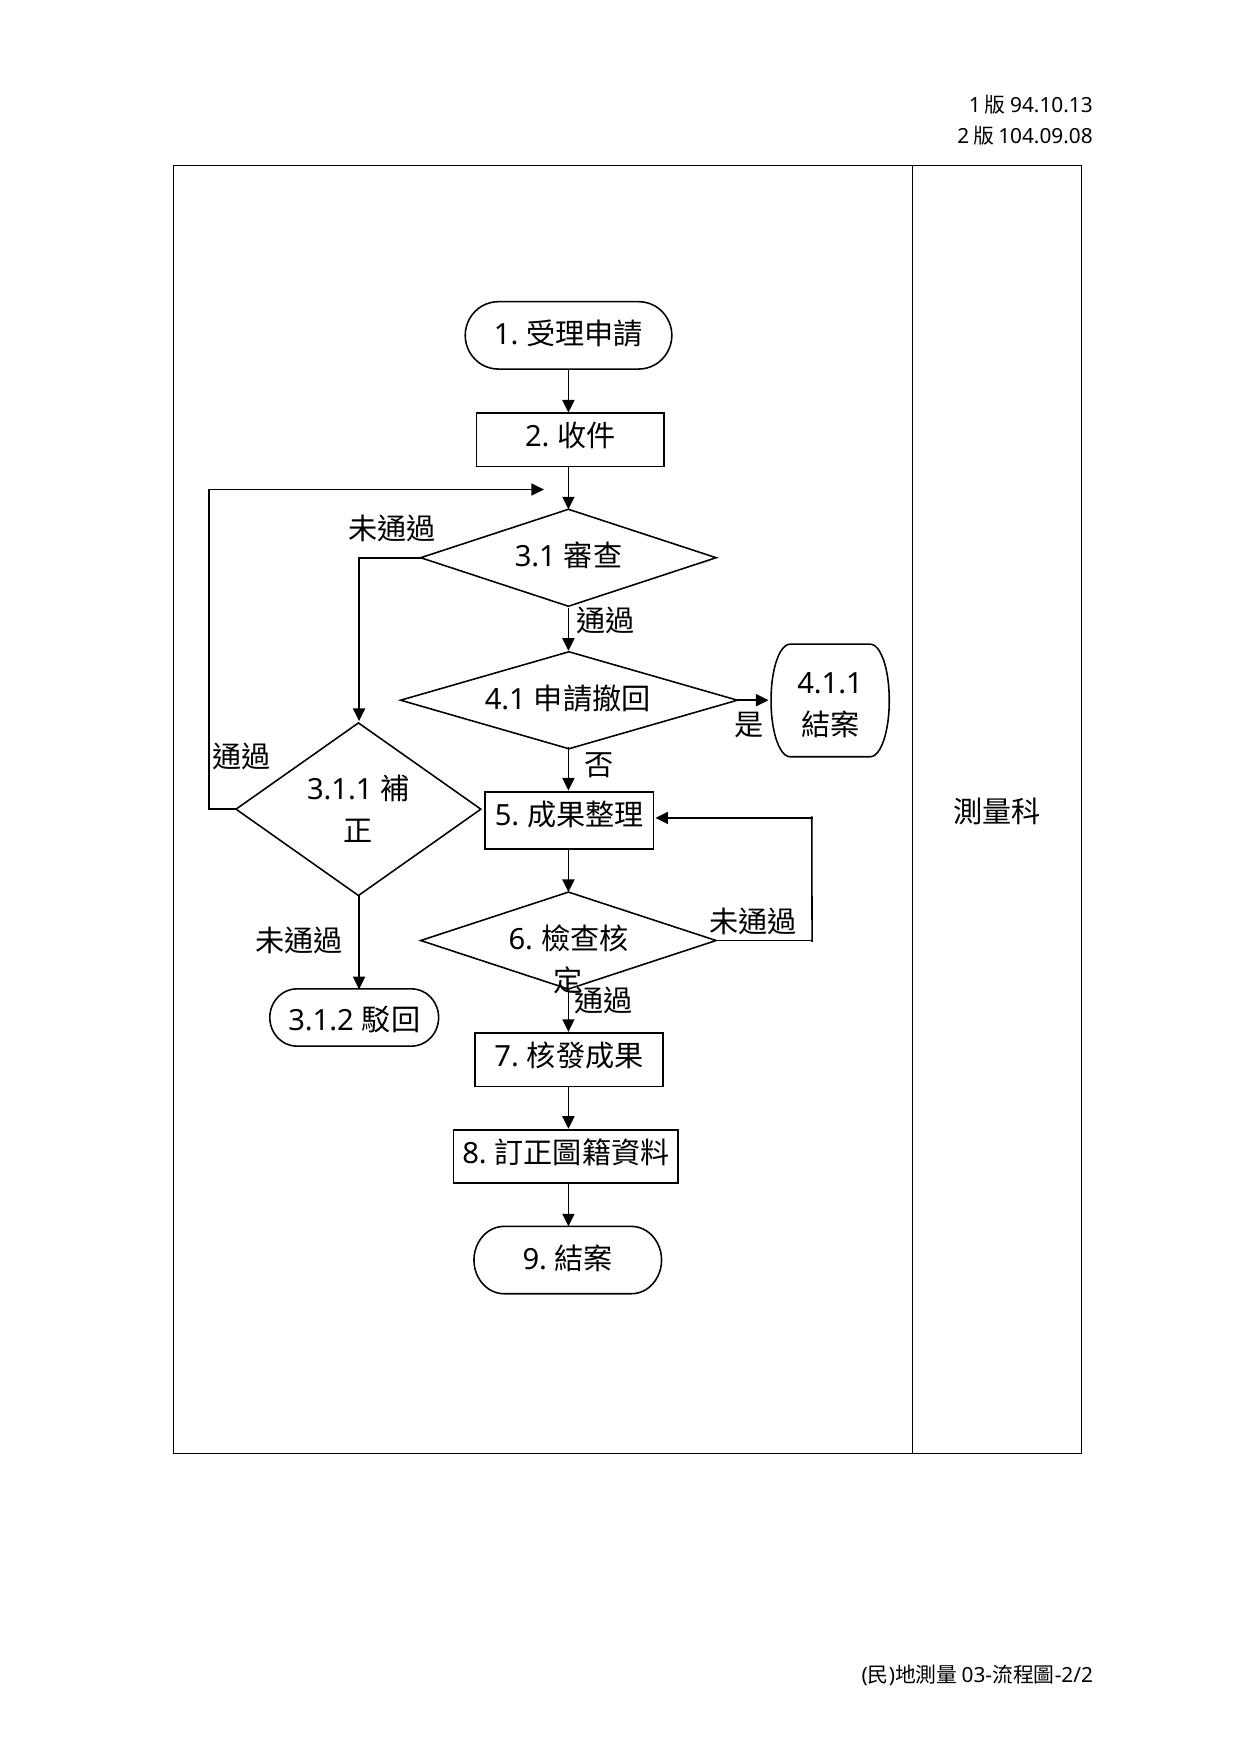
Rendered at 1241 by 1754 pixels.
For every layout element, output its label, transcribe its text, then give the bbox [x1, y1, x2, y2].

table_cell 測量科 [913, 166, 1081, 1453]
table_cell [174, 166, 912, 1453]
